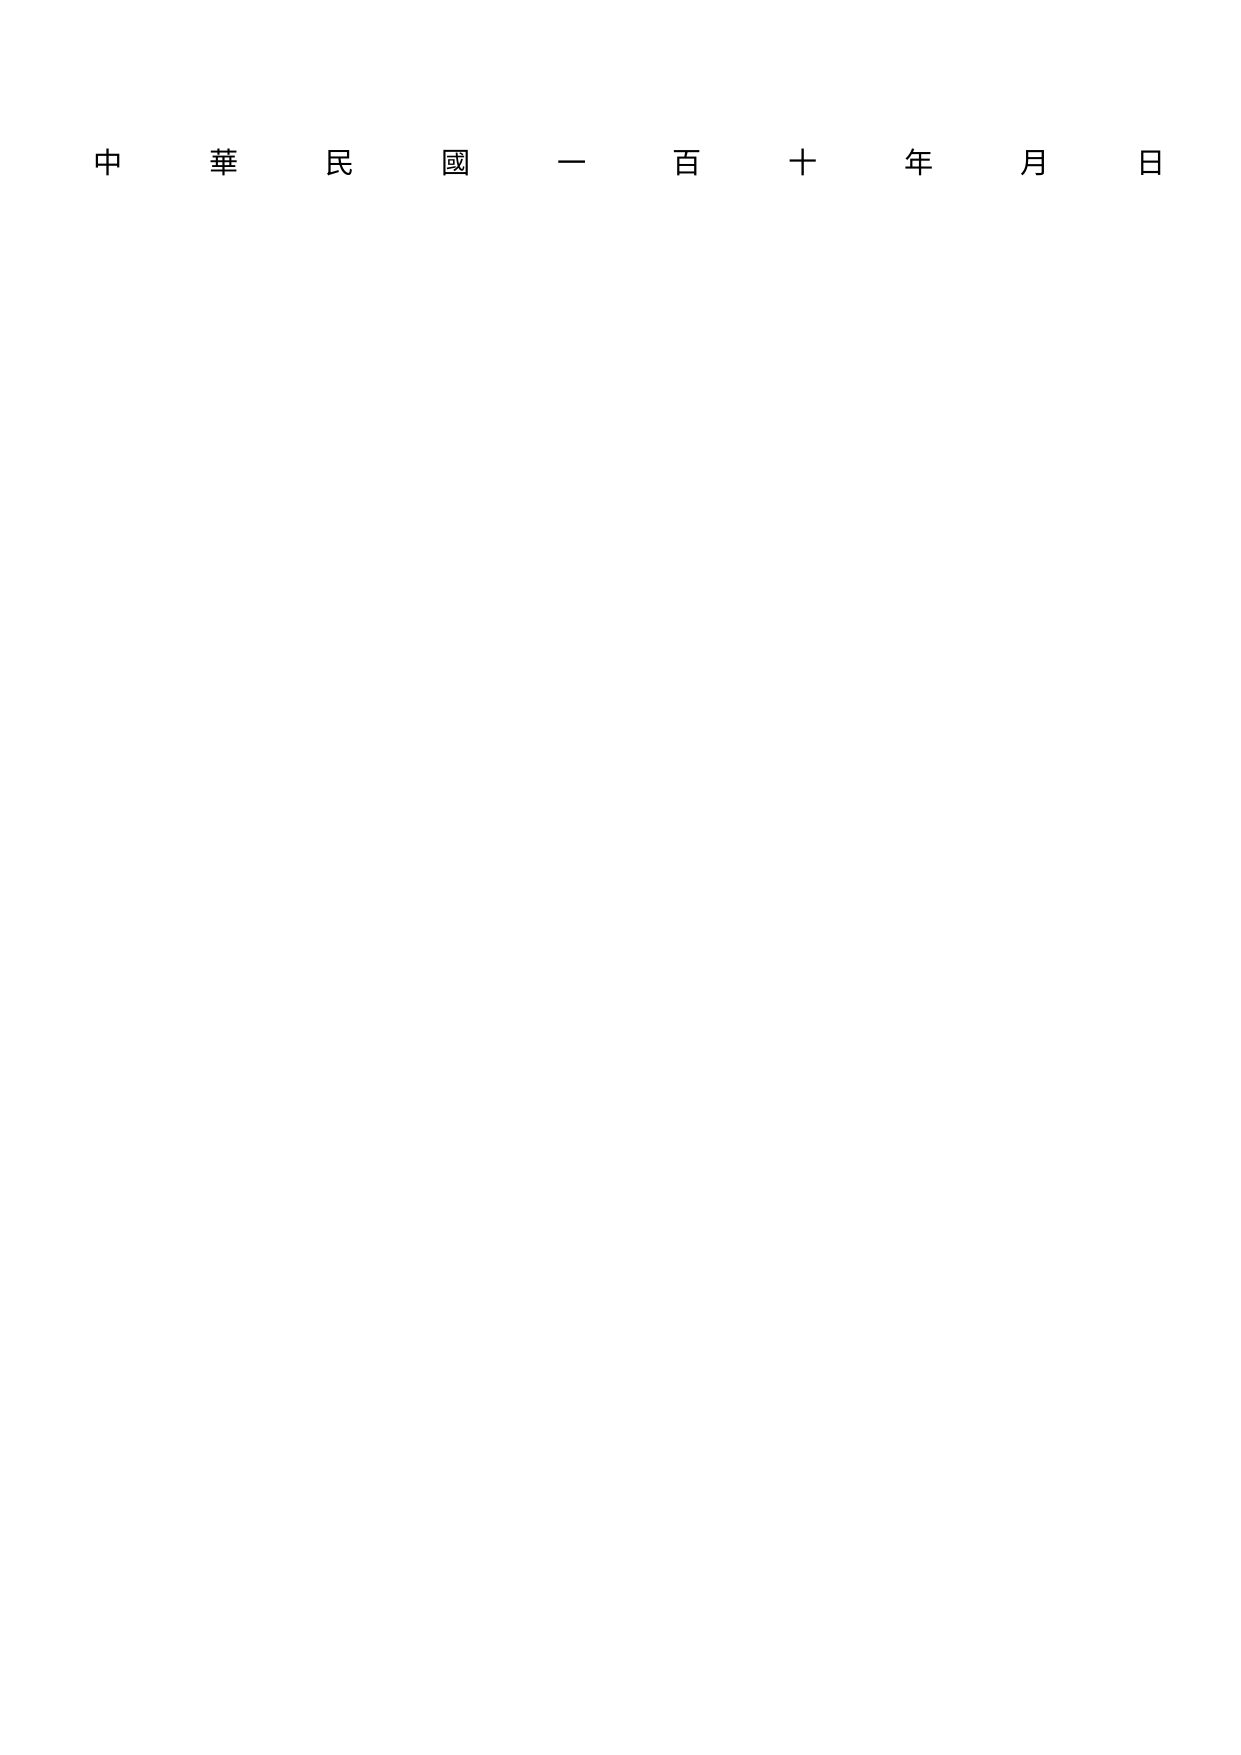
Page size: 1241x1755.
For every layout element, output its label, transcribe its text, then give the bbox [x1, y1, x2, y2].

text 中華民國一百十年月日 [75, 139, 1166, 182]
